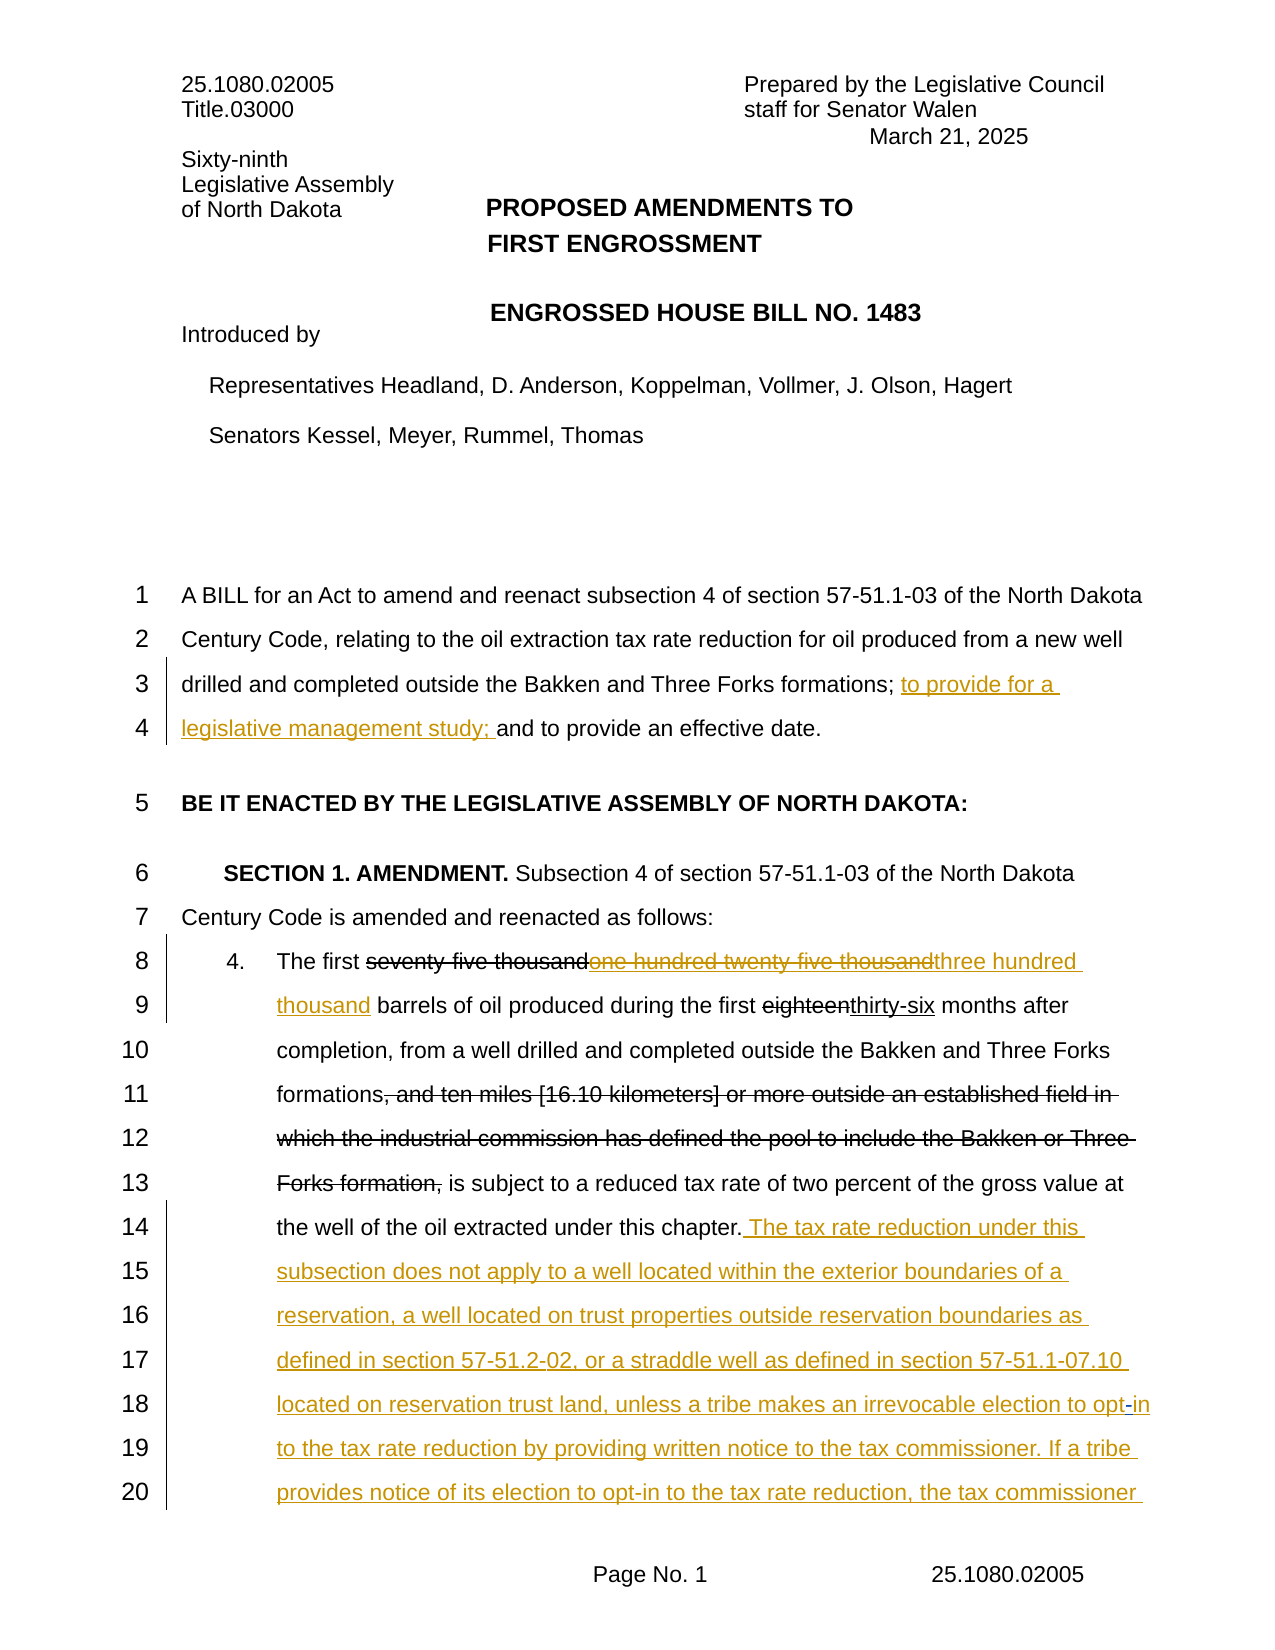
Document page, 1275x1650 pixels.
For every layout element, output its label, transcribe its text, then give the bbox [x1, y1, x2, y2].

table_header Prepared by the Legislative Council staff for Senator Walen [744, 73, 1153, 123]
title PROPOSED AMENDMENTS TO [486, 192, 872, 221]
title A BILL for an Act to amend and reenact subsection 4 of section 57‑51.1‑03 of the North Dakota Century Code, relating to the oil extraction tax rate reduction for oil produced from a new well drilled and completed outside the Bakken and Three Forks formations; to provide for a legislative management study; and to provide an effective date. [181, 568, 1154, 745]
text BE IT ENACTED BY THE LEGISLATIVE ASSEMBLY OF NORTH DAKOTA: [181, 776, 1154, 821]
table_header 25.1080.02005 Title.03000 [181, 73, 744, 123]
table_cell Sixty-ninth [181, 123, 744, 173]
text Introduced by [181, 323, 1154, 348]
title ENGROSSED House BILL NO. 1483 [490, 297, 921, 326]
text of North Dakota [181, 198, 1154, 223]
title FIRST ENGROSSMENT [487, 231, 762, 258]
text SECTION 1. AMENDMENT. Subsection 4 of section 57‑51.1‑03 of the North Dakota Century Code is amended and reenacted as follows: [181, 846, 1154, 934]
text 4. The first seventy‑five thousandthree hundred thousand barrels of oil produced during the first eighteenthirty‑six months after completion, from a well drilled and completed outside the Bakken and Three Forks formations, and ten miles [16.10 kilometers] or more outside an established field in which the industrial commission has defined the pool to include the Bakken or Three Forks formation, is subject to a reduced tax rate of two percent of the gross value at the well of the oil extracted under this chapter. The tax rate reduction under this subsection does not apply to a well located within the exterior boundaries of a reservation, a well located on trust properties outside reservation boundaries as defined in section 57‑51.2‑02, or a straddle well as defined in section 57‑51.1‑07.10 located on reservation trust land, unless a tribe makes an irrevocable election to opt‑in to the tax rate reduction by providing written notice to the tax commissioner. If a tribe provides notice of its election to opt‑in to the tax rate reduction, the tax commissioner shall apply the tax rate reduction beginning in the month of production after the notice is received by the tax commissioner. [181, 934, 1154, 1510]
text Representatives Headland, D. Anderson, Koppelman, Vollmer, J. Olson, Hagert [208, 375, 1154, 398]
table_cell March 21, 2025 [744, 123, 1153, 173]
text Senators Kessel, Meyer, Rummel, Thomas [208, 425, 1154, 448]
text Legislative Assembly [181, 173, 1154, 198]
